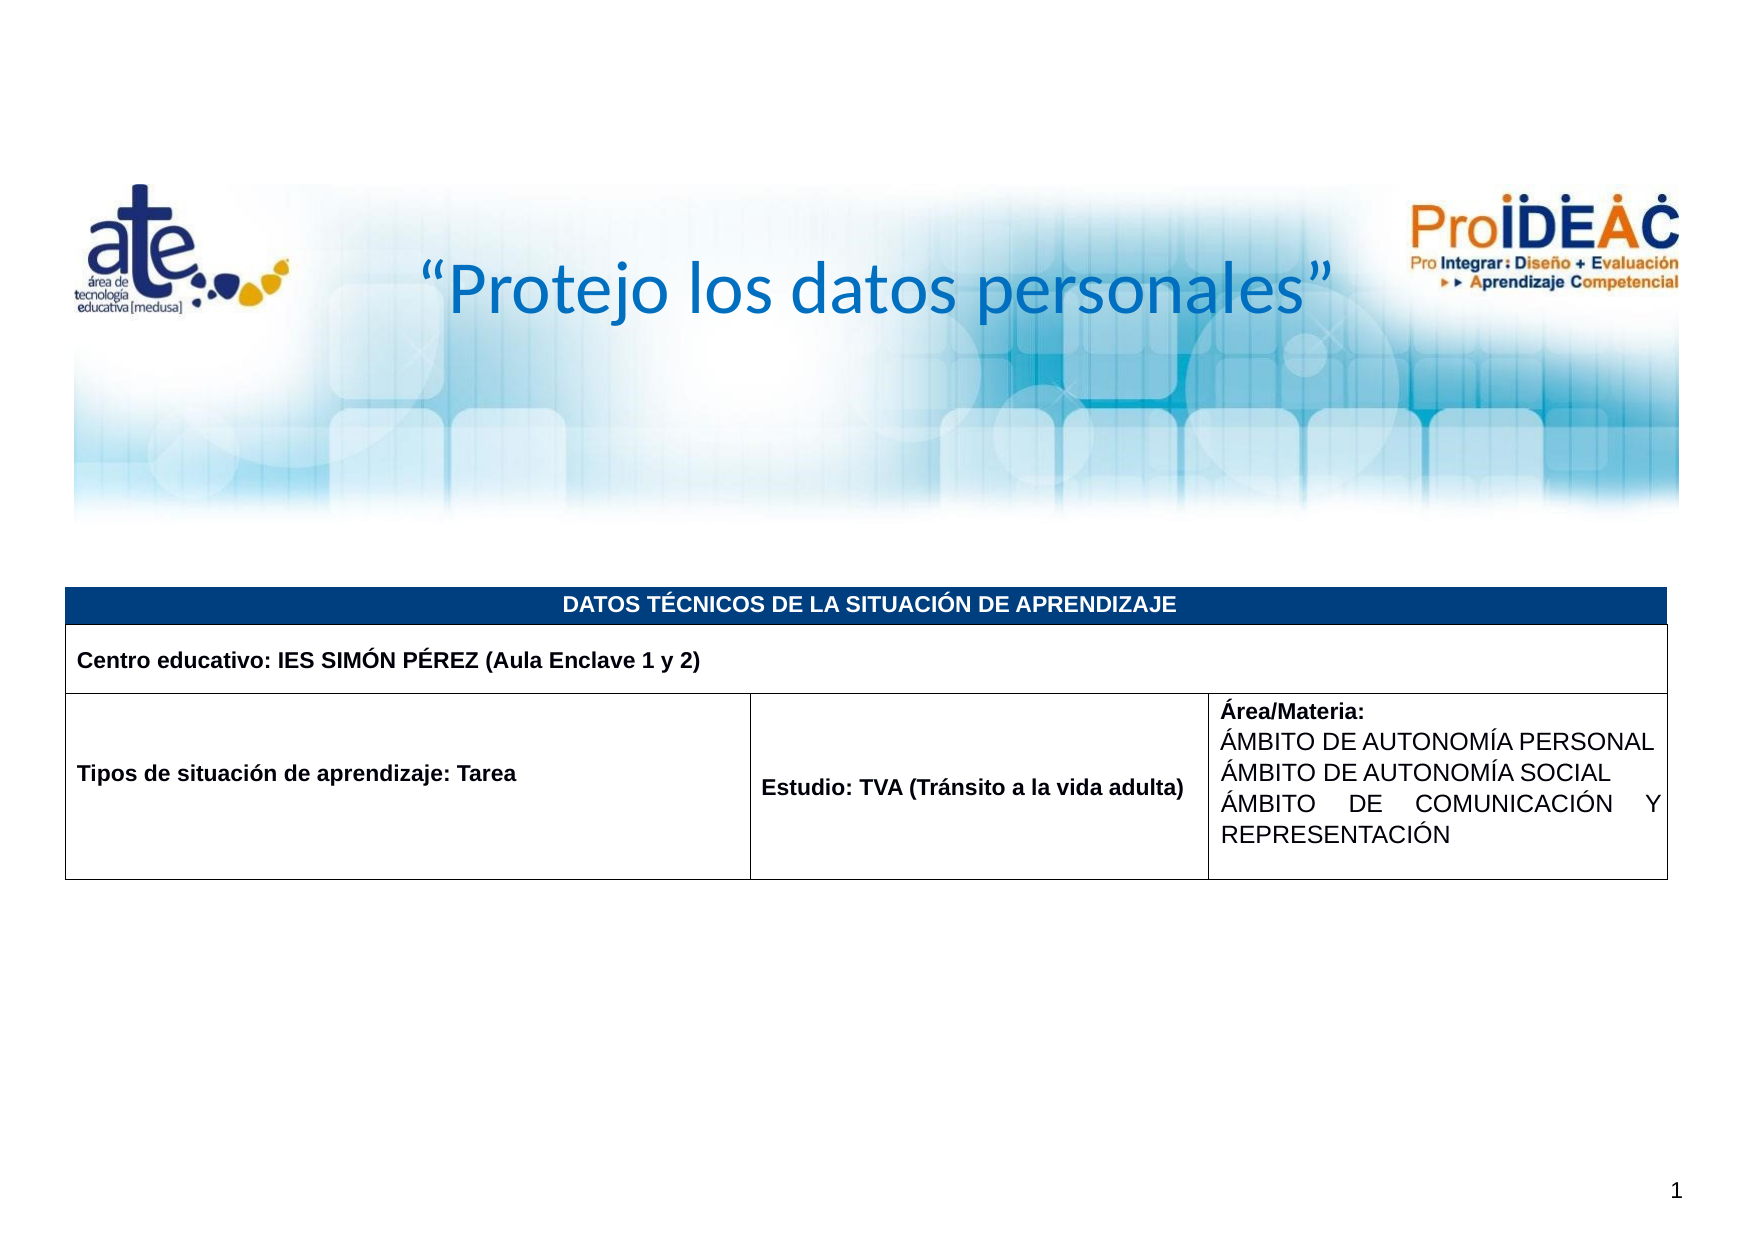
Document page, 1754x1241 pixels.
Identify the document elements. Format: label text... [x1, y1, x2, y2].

table_header DATOS TÉCNICOS DE LA SITUACIÓN DE APRENDIZAJE [65, 587, 1667, 624]
table_cell Centro educativo: IES SIMÓN PÉREZ (Aula Enclave 1 y 2) [66, 625, 1667, 693]
table_cell Área/Materia: ÁMBITO DE AUTONOMÍA PERSONAL ÁMBITO DE AUTONOMÍA SOCIAL ÁMBITO DE COMUNICACIÓN Y REPRESENTACIÓN [1209, 694, 1667, 878]
table_cell Estudio: TVA (Tránsito a la vida adulta) [751, 694, 1208, 878]
picture [74, 184, 1679, 524]
table_cell Tipos de situación de aprendizaje: Tarea [66, 694, 750, 878]
